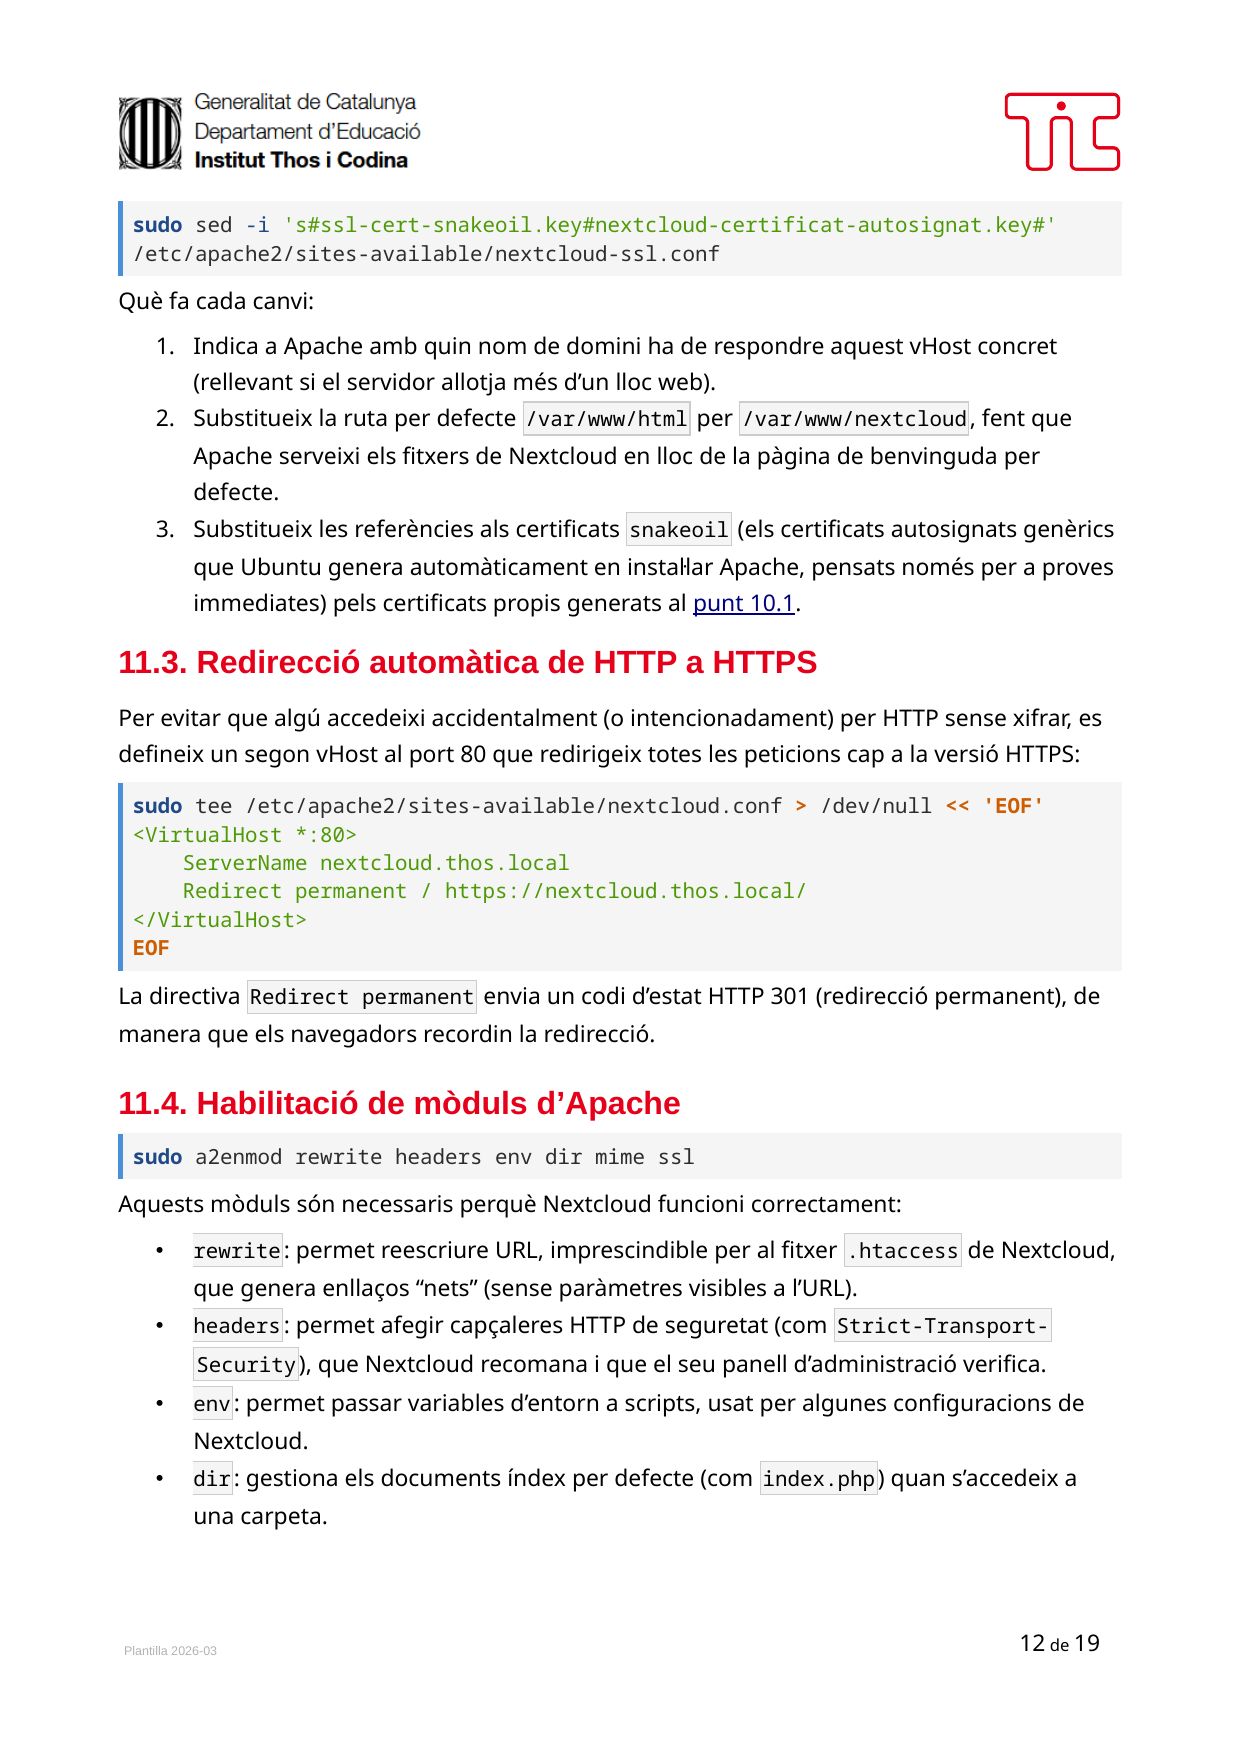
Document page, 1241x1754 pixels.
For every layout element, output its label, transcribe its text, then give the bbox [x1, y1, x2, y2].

picture [118, 92, 422, 171]
text La directiva Redirect permanent envia un codi d’estat HTTP 301 (redirecció permanent), de manera que els navegadors recordin la redirecció. [118, 980, 1122, 1050]
list env: permet passar variables d’entorn a scripts, usat per algunes configuracions de Nextcloud. [156, 1386, 1122, 1456]
list dir: gestiona els documents índex per defecte (com index.php) quan s’accedeix a una carpeta. [156, 1461, 1122, 1531]
list Substitueix la ruta per defecte /var/www/html per /var/www/nextcloud, fent que Apache serveixi els fitxers de Nextcloud en lloc de la pàgina de benvinguda per defecte. [156, 401, 1122, 507]
text sudo sed -i 's#ssl-cert-snakeoil.key#nextcloud-certificat-autosignat.key#' /etc/apache2/sites-available/nextcloud-ssl.conf [123, 201, 1122, 276]
text Redirect permanent / https://nextcloud.thos.local/ [123, 877, 1122, 905]
subtitle 11.4. Habilitació de mòduls d’Apache [118, 1084, 1122, 1121]
text sudo a2enmod rewrite headers env dir mime ssl [118, 1133, 1122, 1179]
text Què fa cada canvi: [118, 285, 1122, 316]
list Indica a Apache amb quin nom de domini ha de respondre aquest vHost concret (rellevant si el servidor allotja més d’un lloc web). [156, 329, 1122, 397]
text <VirtualHost *:80> [123, 820, 1122, 848]
text Per evitar que algú accedeixi accidentalment (o intencionadament) per HTTP sense xifrar, es defineix un segon vHost al port 80 que redirigeix totes les peticions cap a la versió HTTPS: [118, 702, 1122, 769]
text sudo tee /etc/apache2/sites-available/nextcloud.conf > /dev/null << 'EOF' [118, 782, 1122, 820]
picture [1004, 92, 1123, 171]
list Substitueix les referències als certificats snakeoil (els certificats autosignats genèrics que Ubuntu genera automàticament en instal·lar Apache, pensats només per a proves immediates) pels certificats propis generats al punt 10.1. [156, 512, 1122, 618]
text EOF [123, 933, 1122, 971]
text </VirtualHost> [123, 905, 1122, 933]
subtitle 11.3. Redirecció automàtica de HTTP a HTTPS [118, 643, 1122, 680]
text Aquests mòduls són necessaris perquè Nextcloud funcioni correctament: [118, 1188, 1122, 1220]
text ServerName nextcloud.thos.local [123, 848, 1122, 877]
list rewrite: permet reescriure URL, imprescindible per al fitxer .htaccess de Nextcloud, que genera enllaços “nets” (sense paràmetres visibles a l’URL). [156, 1233, 1122, 1303]
list headers: permet afegir capçaleres HTTP de seguretat (com Strict-Transport-Security), que Nextcloud recomana i que el seu panell d’administració verifica. [156, 1308, 1122, 1381]
